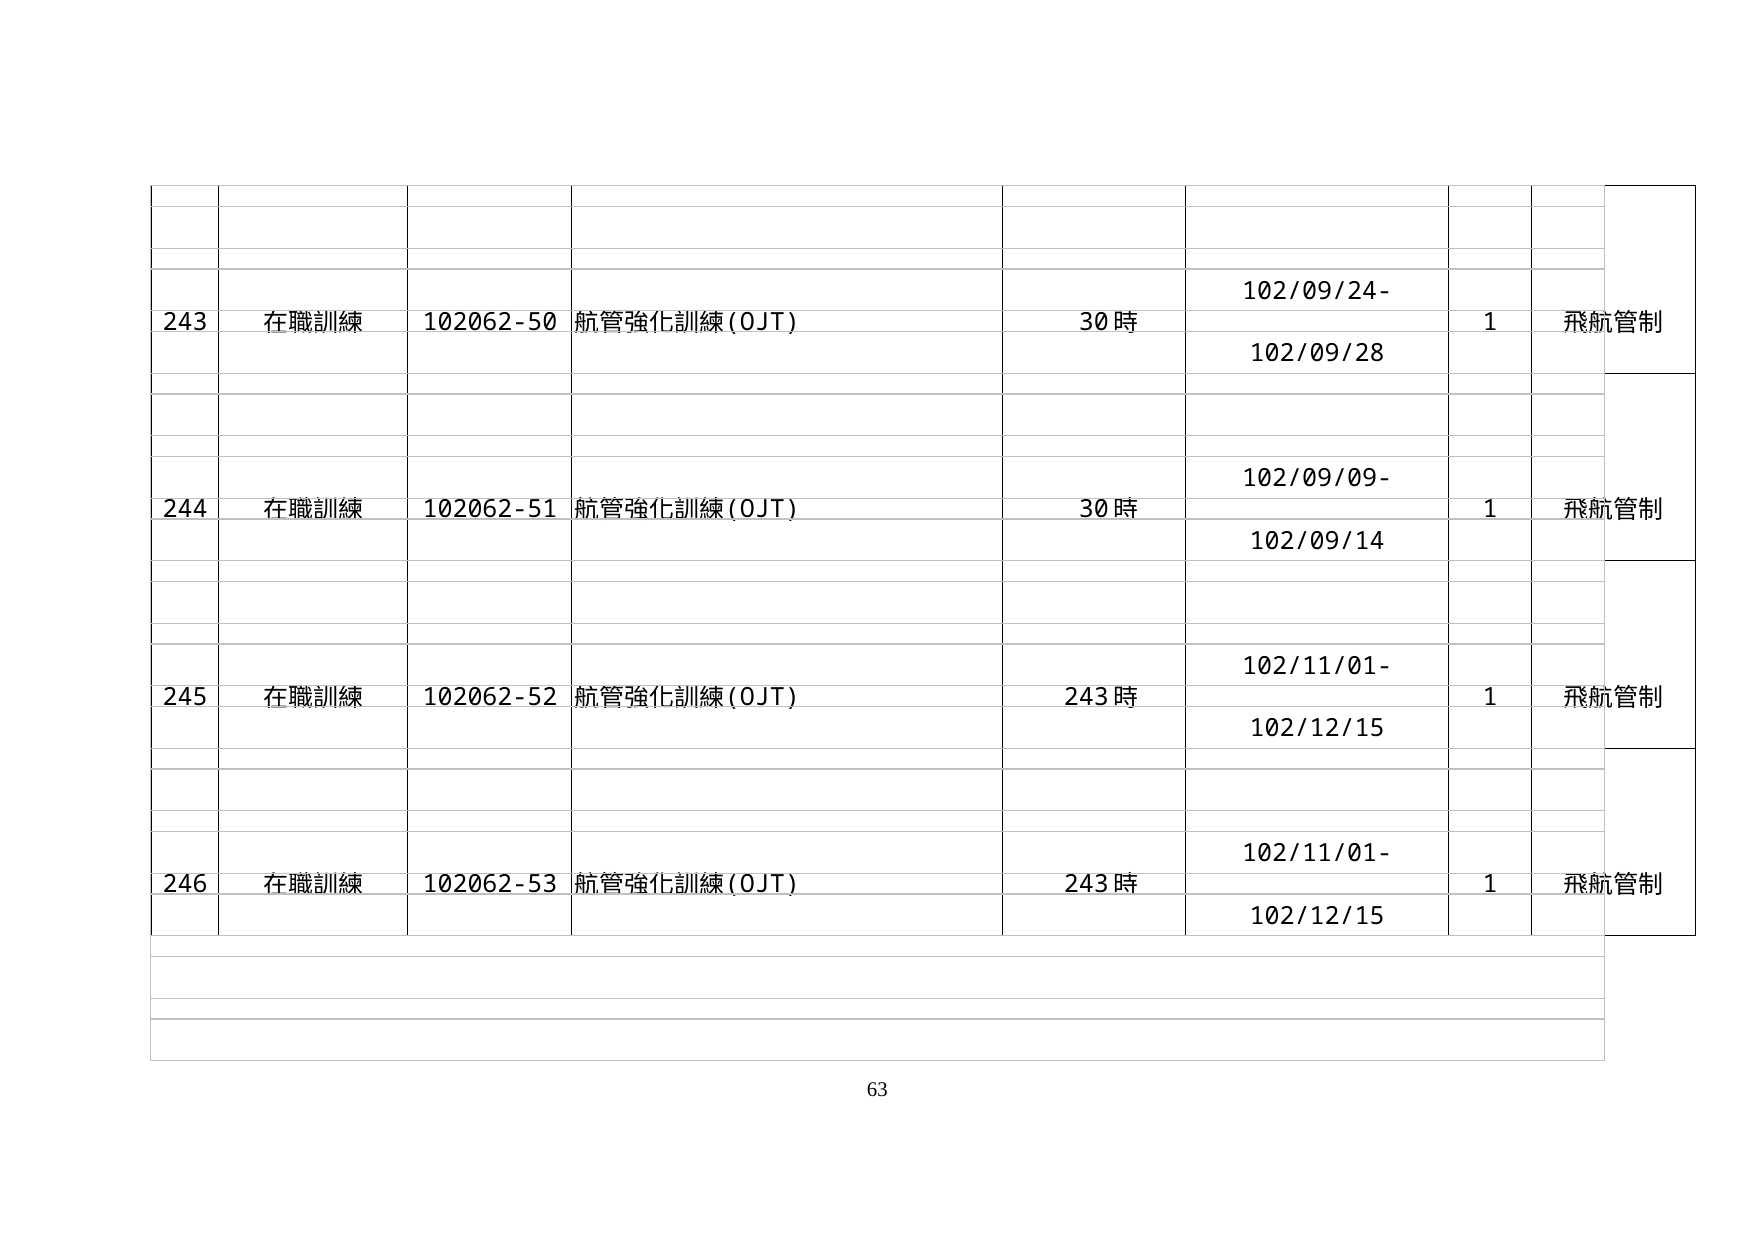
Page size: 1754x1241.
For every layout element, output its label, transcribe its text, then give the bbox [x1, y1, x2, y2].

table_cell 1 [1449, 686, 1531, 706]
table_cell [408, 811, 571, 831]
table_cell 1 [1449, 311, 1531, 331]
table_cell 在職訓練 [356, 686, 407, 706]
table_cell 在職訓練 [356, 874, 407, 893]
table_cell 航管強化訓練(OJT) [663, 686, 686, 706]
table_cell 在職訓練 [270, 874, 294, 893]
table_cell 飛航管制 [1532, 270, 1604, 310]
table_cell 飛航管制 [1532, 374, 1604, 393]
table_cell [408, 707, 571, 748]
table_cell 243時 [1131, 874, 1185, 893]
table_cell 在職訓練 [219, 561, 407, 581]
table_cell [408, 332, 571, 373]
table_cell [1186, 395, 1448, 435]
table_cell 航管強化訓練(OJT) [572, 207, 1002, 248]
table_cell 在職訓練 [219, 582, 407, 623]
table_cell [1449, 895, 1531, 935]
table_cell 飛航管制 [1532, 520, 1604, 560]
table_cell 30時 [1003, 520, 1185, 560]
table_cell [408, 770, 571, 810]
table_cell 飛航管制 [1532, 332, 1604, 373]
table_cell [152, 624, 218, 643]
table_cell 飛航管制 [1532, 874, 1593, 893]
table_cell 30時 [1098, 505, 1104, 515]
table_cell 在職訓練 [219, 457, 407, 498]
table_cell 30時 [1003, 186, 1185, 206]
table_cell 102/09/14 [1186, 520, 1448, 560]
table_cell [1449, 457, 1531, 498]
table_cell 飛航管制 [1595, 311, 1604, 331]
table_cell 在職訓練 [219, 207, 407, 248]
table_cell 飛航管制 [1605, 186, 1695, 373]
table_cell 飛航管制 [1605, 374, 1695, 560]
table_cell [1449, 270, 1531, 310]
table_cell 航管強化訓練(OJT) [572, 395, 1002, 435]
table_cell [152, 270, 218, 310]
table_cell 102/09/24- [1186, 270, 1448, 310]
table_cell 飛航管制 [1595, 686, 1604, 706]
table_cell [408, 832, 571, 873]
table_cell 30時 [1003, 499, 1132, 518]
table_cell 102/11/01- [1186, 832, 1448, 873]
table_cell 243時 [1003, 770, 1185, 810]
table_cell 在職訓練 [219, 770, 407, 810]
table_cell 航管強化訓練(OJT) [717, 686, 1002, 706]
table_cell [1449, 770, 1531, 810]
table_cell 航管強化訓練(OJT) [572, 436, 1002, 456]
table_cell 243時 [1131, 686, 1185, 706]
table_cell 航管強化訓練(OJT) [641, 874, 656, 893]
table_cell [152, 770, 218, 810]
table_cell [1186, 311, 1448, 331]
table_cell 飛航管制 [1532, 457, 1604, 498]
table_cell 航管強化訓練(OJT) [697, 874, 715, 893]
table_cell 在職訓練 [270, 686, 294, 706]
table_cell 航管強化訓練(OJT) [663, 311, 686, 331]
table_cell 在職訓練 [307, 311, 325, 331]
table_cell 航管強化訓練(OJT) [637, 311, 656, 331]
table_cell [1186, 561, 1448, 581]
table_cell 航管強化訓練(OJT) [572, 249, 1002, 268]
table_cell 航管強化訓練(OJT) [791, 499, 1002, 518]
table_cell [1449, 811, 1531, 831]
table_cell 飛航管制 [1532, 561, 1604, 581]
table_cell [152, 186, 218, 206]
table_cell 1 [1449, 874, 1531, 893]
table_cell [152, 832, 218, 873]
table_cell 航管強化訓練(OJT) [572, 332, 1002, 373]
table_cell 在職訓練 [325, 499, 334, 518]
table_cell [408, 624, 571, 643]
table_cell [1449, 624, 1531, 643]
table_cell [152, 332, 218, 373]
table_cell 航管強化訓練(OJT) [627, 499, 640, 518]
table_cell 航管強化訓練(OJT) [572, 895, 1002, 935]
table_cell 飛航管制 [1532, 707, 1604, 748]
table_cell 航管強化訓練(OJT) [572, 520, 1002, 560]
table_cell 在職訓練 [219, 874, 272, 893]
table_cell 航管強化訓練(OJT) [572, 457, 1002, 498]
table_cell 30時 [1003, 374, 1185, 393]
table_cell 航管強化訓練(OJT) [791, 874, 1002, 893]
table_cell 航管強化訓練(OJT) [717, 874, 732, 893]
table_cell 在職訓練 [307, 499, 325, 518]
table_cell 102/12/15 [1186, 707, 1448, 748]
table_cell 航管強化訓練(OJT) [731, 874, 792, 893]
table_cell [152, 207, 218, 248]
table_cell 飛航管制 [1532, 249, 1604, 268]
table_cell 飛航管制 [1532, 207, 1604, 248]
table_cell 在職訓練 [219, 186, 407, 206]
table_cell 航管強化訓練(OJT) [581, 311, 631, 331]
table_cell 在職訓練 [336, 499, 354, 518]
table_cell 航管強化訓練(OJT) [572, 645, 1002, 685]
table_cell 30時 [1003, 457, 1185, 498]
table_cell 在職訓練 [356, 499, 407, 518]
table_cell 航管強化訓練(OJT) [637, 686, 656, 706]
table_cell [408, 749, 571, 768]
table_cell 在職訓練 [270, 311, 294, 331]
table_cell 在職訓練 [219, 811, 407, 831]
table_cell 航管強化訓練(OJT) [572, 270, 1002, 310]
table_cell 在職訓練 [219, 270, 407, 310]
table_cell [408, 457, 571, 498]
table_cell [1449, 332, 1531, 373]
table_cell [1186, 499, 1448, 518]
table_cell 在職訓練 [219, 436, 407, 456]
table_cell [1186, 770, 1448, 810]
table_cell 243時 [1003, 832, 1185, 873]
table_cell 在職訓練 [336, 686, 354, 706]
table_cell 243時 [1003, 582, 1185, 623]
table_cell [152, 895, 218, 935]
table_cell 飛航管制 [1595, 874, 1604, 893]
table_cell [152, 395, 218, 435]
table_cell [1186, 749, 1448, 768]
table_cell 航管強化訓練(OJT) [697, 499, 715, 518]
table_cell [1449, 561, 1531, 581]
table_cell 在職訓練 [219, 332, 407, 373]
table_cell 航管強化訓練(OJT) [572, 770, 1002, 810]
table_cell 航管強化訓練(OJT) [572, 561, 1002, 581]
table_cell 102062-51 [408, 499, 571, 518]
table_cell [1186, 207, 1448, 248]
table_cell 在職訓練 [336, 874, 354, 893]
table_cell [1186, 249, 1448, 268]
table_cell 航管強化訓練(OJT) [627, 686, 640, 706]
table_cell 30時 [1003, 207, 1185, 248]
table_cell 243時 [1003, 895, 1185, 935]
table_cell 飛航管制 [1532, 645, 1604, 685]
table_cell 飛航管制 [1532, 395, 1604, 435]
table_cell 1 [1449, 499, 1531, 518]
table_cell 在職訓練 [356, 311, 407, 331]
table_cell 航管強化訓練(OJT) [572, 707, 1002, 748]
table_cell [1186, 436, 1448, 456]
table_cell [408, 645, 571, 685]
table_cell [1186, 686, 1448, 706]
table_cell 飛航管制 [1595, 499, 1604, 518]
table_cell [1186, 624, 1448, 643]
table_cell 航管強化訓練(OJT) [717, 499, 732, 518]
table_cell 243時 [1003, 624, 1185, 643]
table_cell 飛航管制 [1532, 749, 1604, 768]
table_cell 飛航管制 [1532, 686, 1593, 706]
table_cell 航管強化訓練(OJT) [572, 624, 1002, 643]
table_cell 飛航管制 [1532, 811, 1604, 831]
table_cell [152, 561, 218, 581]
table_cell [152, 436, 218, 456]
table_cell 飛航管制 [1532, 582, 1604, 623]
table_cell 飛航管制 [1605, 561, 1695, 748]
table_cell 在職訓練 [307, 874, 325, 893]
table_cell 243時 [1003, 561, 1185, 581]
table_cell 航管強化訓練(OJT) [717, 311, 1002, 331]
table_cell [1186, 582, 1448, 623]
table_cell 30時 [1131, 499, 1185, 518]
table_cell 飛航管制 [1532, 311, 1593, 331]
table_cell [1449, 582, 1531, 623]
table_cell [1449, 186, 1531, 206]
table_cell [1186, 374, 1448, 393]
table_cell 在職訓練 [219, 374, 407, 393]
table_cell 在職訓練 [219, 395, 407, 435]
table_cell 在職訓練 [219, 686, 272, 706]
table_cell 在職訓練 [307, 686, 325, 706]
table_cell [152, 582, 218, 623]
table_cell 航管強化訓練(OJT) [581, 499, 631, 518]
table_cell 245 [152, 686, 218, 706]
table_cell 飛航管制 [1605, 749, 1695, 935]
table_cell [408, 186, 571, 206]
table_cell [152, 645, 218, 685]
table_cell 飛航管制 [1532, 624, 1604, 643]
table_cell [408, 895, 571, 935]
table_cell [1449, 436, 1531, 456]
table_cell 航管強化訓練(OJT) [627, 311, 640, 331]
table_cell [408, 207, 571, 248]
table_cell 102/12/15 [1186, 895, 1448, 935]
table_cell 航管強化訓練(OJT) [572, 186, 1002, 206]
table_cell 飛航管制 [1532, 499, 1593, 518]
table_cell 243時 [1003, 707, 1185, 748]
table_cell 30時 [1003, 436, 1185, 456]
table_cell 航管強化訓練(OJT) [697, 686, 715, 706]
table_cell [152, 707, 218, 748]
table_cell 航管強化訓練(OJT) [572, 374, 1002, 393]
table_cell 飛航管制 [1532, 895, 1604, 935]
table_cell 在職訓練 [325, 686, 334, 706]
table_cell 在職訓練 [219, 645, 407, 685]
table_cell 航管強化訓練(OJT) [663, 499, 686, 518]
table_cell 243時 [1003, 874, 1132, 893]
table_cell 102062-50 [408, 311, 571, 331]
table_cell [408, 374, 571, 393]
table_cell [408, 520, 571, 560]
table_cell 航管強化訓練(OJT) [627, 874, 640, 893]
table_cell [152, 249, 218, 268]
table_cell [1449, 749, 1531, 768]
table_cell 在職訓練 [219, 832, 407, 873]
table_cell 在職訓練 [219, 311, 272, 331]
table_cell [1449, 249, 1531, 268]
table_cell 在職訓練 [219, 749, 407, 768]
table_cell 航管強化訓練(OJT) [731, 499, 792, 518]
table_cell 飛航管制 [1532, 832, 1604, 873]
table_cell [408, 395, 571, 435]
table_cell 243時 [1003, 645, 1185, 685]
table_cell 航管強化訓練(OJT) [572, 582, 1002, 623]
table_cell 243時 [1003, 749, 1185, 768]
table_cell 30時 [1131, 311, 1185, 331]
table_cell 102062-52 [408, 686, 571, 706]
table_cell [152, 811, 218, 831]
table_cell 102/09/28 [1186, 332, 1448, 373]
table_cell 在職訓練 [219, 707, 407, 748]
table_cell 243時 [1003, 811, 1185, 831]
table_cell 246 [152, 874, 218, 893]
table_cell [1449, 520, 1531, 560]
table_cell [152, 520, 218, 560]
table_cell [152, 749, 218, 768]
table_cell 航管強化訓練(OJT) [572, 749, 1002, 768]
table_cell [1186, 874, 1448, 893]
table_cell 在職訓練 [325, 311, 334, 331]
table_cell 飛航管制 [1532, 436, 1604, 456]
table_cell [1449, 374, 1531, 393]
table_cell 244 [152, 499, 218, 518]
table_cell 航管強化訓練(OJT) [663, 874, 686, 893]
table_cell 102/09/09- [1186, 457, 1448, 498]
table_cell [1186, 186, 1448, 206]
table_cell [1186, 811, 1448, 831]
table_cell 航管強化訓練(OJT) [572, 811, 1002, 831]
table_cell 30時 [1003, 395, 1185, 435]
table_cell [408, 249, 571, 268]
table_cell 在職訓練 [219, 895, 407, 935]
table_cell [1449, 832, 1531, 873]
table_cell 航管強化訓練(OJT) [581, 874, 631, 893]
table_cell 30時 [1003, 332, 1185, 373]
table_cell 30時 [1003, 311, 1132, 331]
table_cell [152, 457, 218, 498]
table_cell 在職訓練 [219, 624, 407, 643]
table_cell 243時 [1003, 686, 1132, 706]
table_cell 102062-53 [408, 874, 571, 893]
table_cell 102/11/01- [1186, 645, 1448, 685]
table_cell [152, 374, 218, 393]
table_cell 飛航管制 [1532, 770, 1604, 810]
table_cell [408, 561, 571, 581]
table_cell 在職訓練 [219, 499, 272, 518]
table_cell 航管強化訓練(OJT) [572, 832, 1002, 873]
table_cell [408, 436, 571, 456]
table_cell 航管強化訓練(OJT) [641, 499, 656, 518]
table_cell 243 [152, 311, 218, 331]
table_cell 飛航管制 [1532, 186, 1604, 206]
table_cell 30時 [1003, 270, 1185, 310]
table_cell [408, 582, 571, 623]
table_cell 30時 [1003, 249, 1185, 268]
table_cell [408, 270, 571, 310]
table_cell [1449, 395, 1531, 435]
table_cell 在職訓練 [336, 311, 354, 331]
table_cell [1449, 707, 1531, 748]
table_cell 航管強化訓練(OJT) [581, 686, 631, 706]
table_cell [1449, 645, 1531, 685]
table_cell [1449, 207, 1531, 248]
table_cell 航管強化訓練(OJT) [697, 311, 715, 331]
table_cell 在職訓練 [219, 520, 407, 560]
table_cell 在職訓練 [270, 499, 294, 518]
table_cell 在職訓練 [325, 874, 334, 893]
table_cell 在職訓練 [219, 249, 407, 268]
